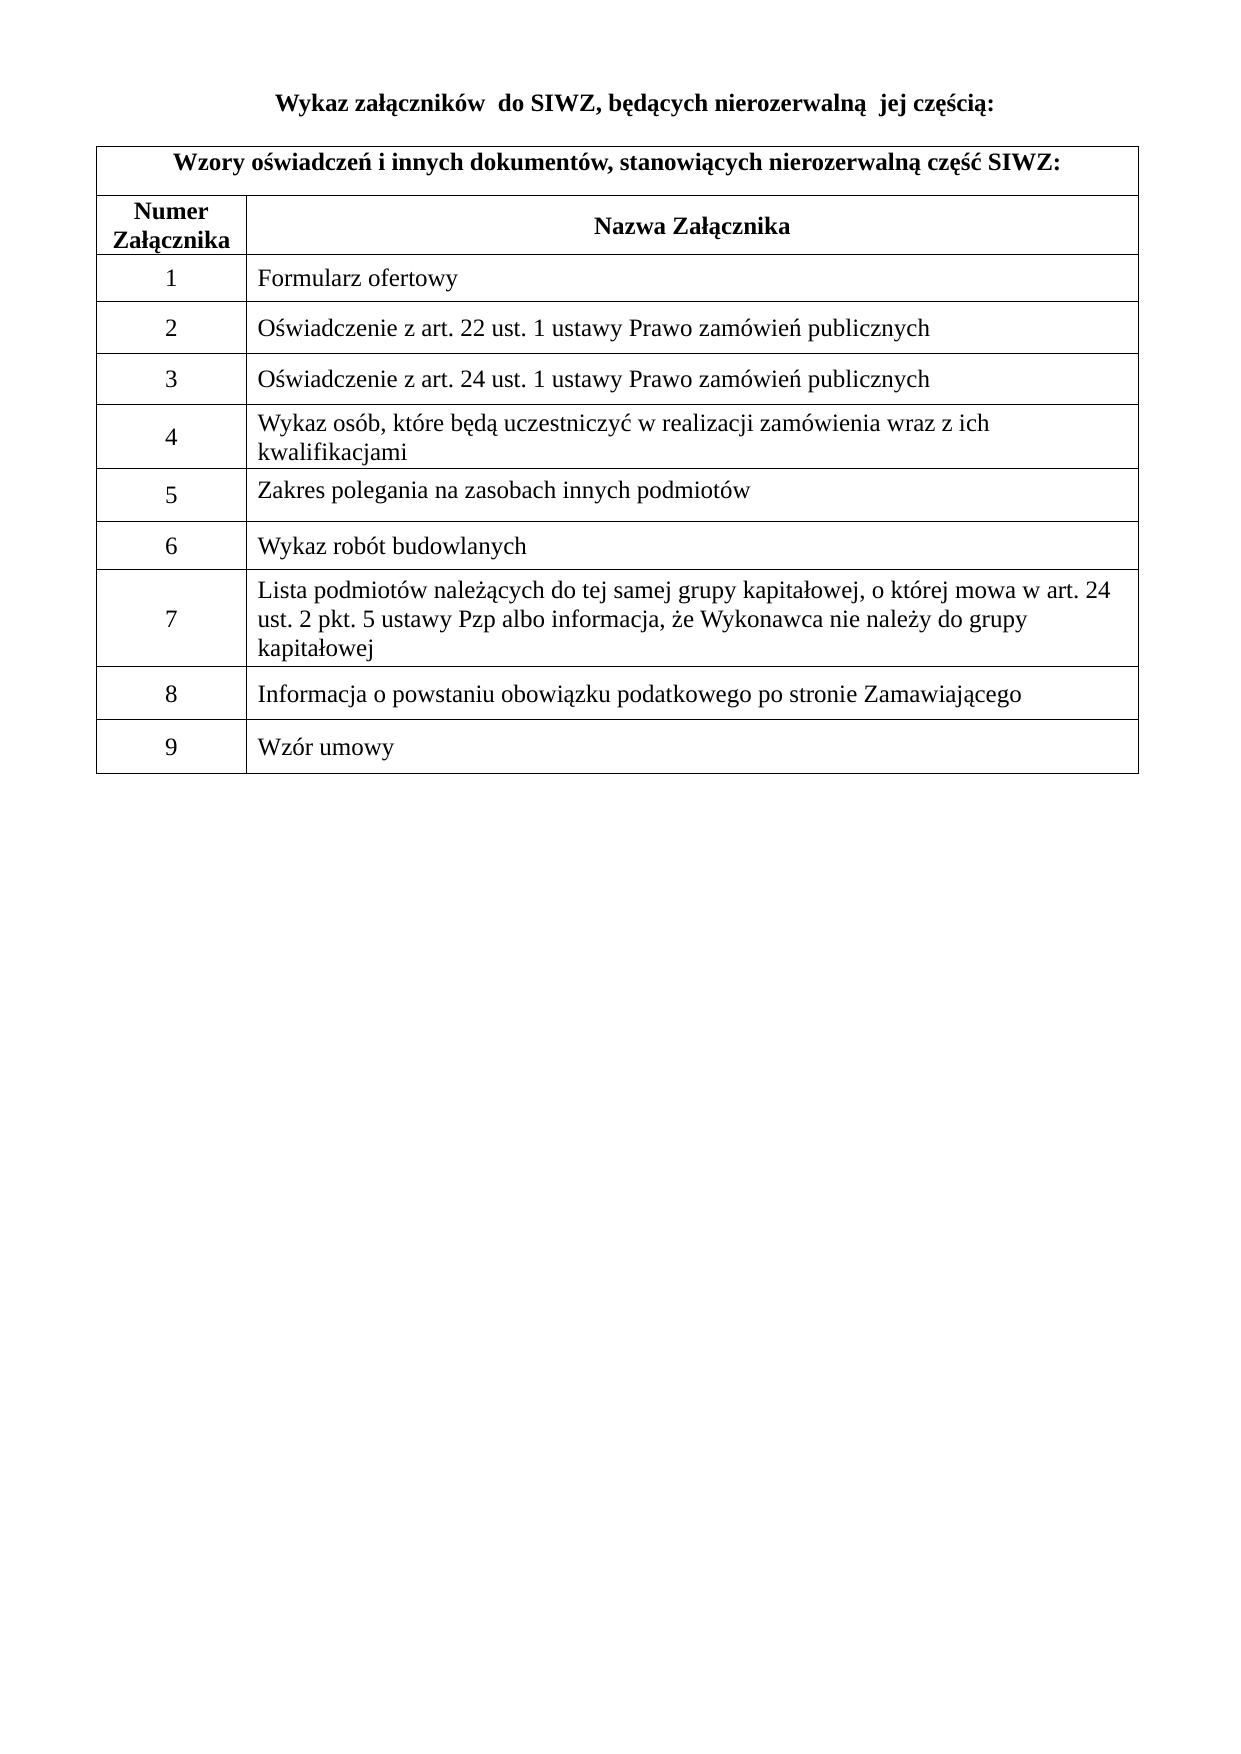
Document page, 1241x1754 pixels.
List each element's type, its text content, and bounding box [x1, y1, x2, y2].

table_header Wzory oświadczeń i innych dokumentów, stanowiących nierozerwalną część SIWZ: [97, 147, 1138, 195]
table_cell Zakres polegania na zasobach innych podmiotów [247, 469, 1138, 521]
table_cell 8 [97, 667, 246, 719]
table_cell 1 [97, 255, 246, 301]
table_cell 2 [97, 302, 246, 352]
table_cell Oświadczenie z art. 24 ust. 1 ustawy Prawo zamówień publicznych [247, 354, 1138, 404]
table_cell 4 [97, 405, 246, 468]
table_cell Lista podmiotów należących do tej samej grupy kapitałowej, o której mowa w art. 24 ust. 2 pkt. 5 ustawy Pzp albo informacja, że Wykonawca nie należy do grupy kapitałowej [247, 570, 1138, 666]
table_cell Nazwa Załącznika [247, 196, 1138, 254]
table_cell Oświadczenie z art. 22 ust. 1 ustawy Prawo zamówień publicznych [247, 302, 1138, 352]
table_cell Wzór umowy [247, 720, 1138, 772]
text Wykaz załączników do SIWZ, będących nierozerwalną jej częścią: [118, 88, 1152, 117]
table_cell Informacja o powstaniu obowiązku podatkowego po stronie Zamawiającego [247, 667, 1138, 719]
table_cell 9 [97, 720, 246, 772]
table_cell 7 [97, 570, 246, 666]
table_cell Numer Załącznika [97, 196, 246, 254]
table_cell Wykaz robót budowlanych [247, 522, 1138, 569]
table_cell 5 [97, 469, 246, 521]
table_cell Formularz ofertowy [247, 255, 1138, 301]
table_cell Wykaz osób, które będą uczestniczyć w realizacji zamówienia wraz z ich kwalifikacjami [247, 405, 1138, 468]
table_cell 6 [97, 522, 246, 569]
table_cell 3 [97, 354, 246, 404]
